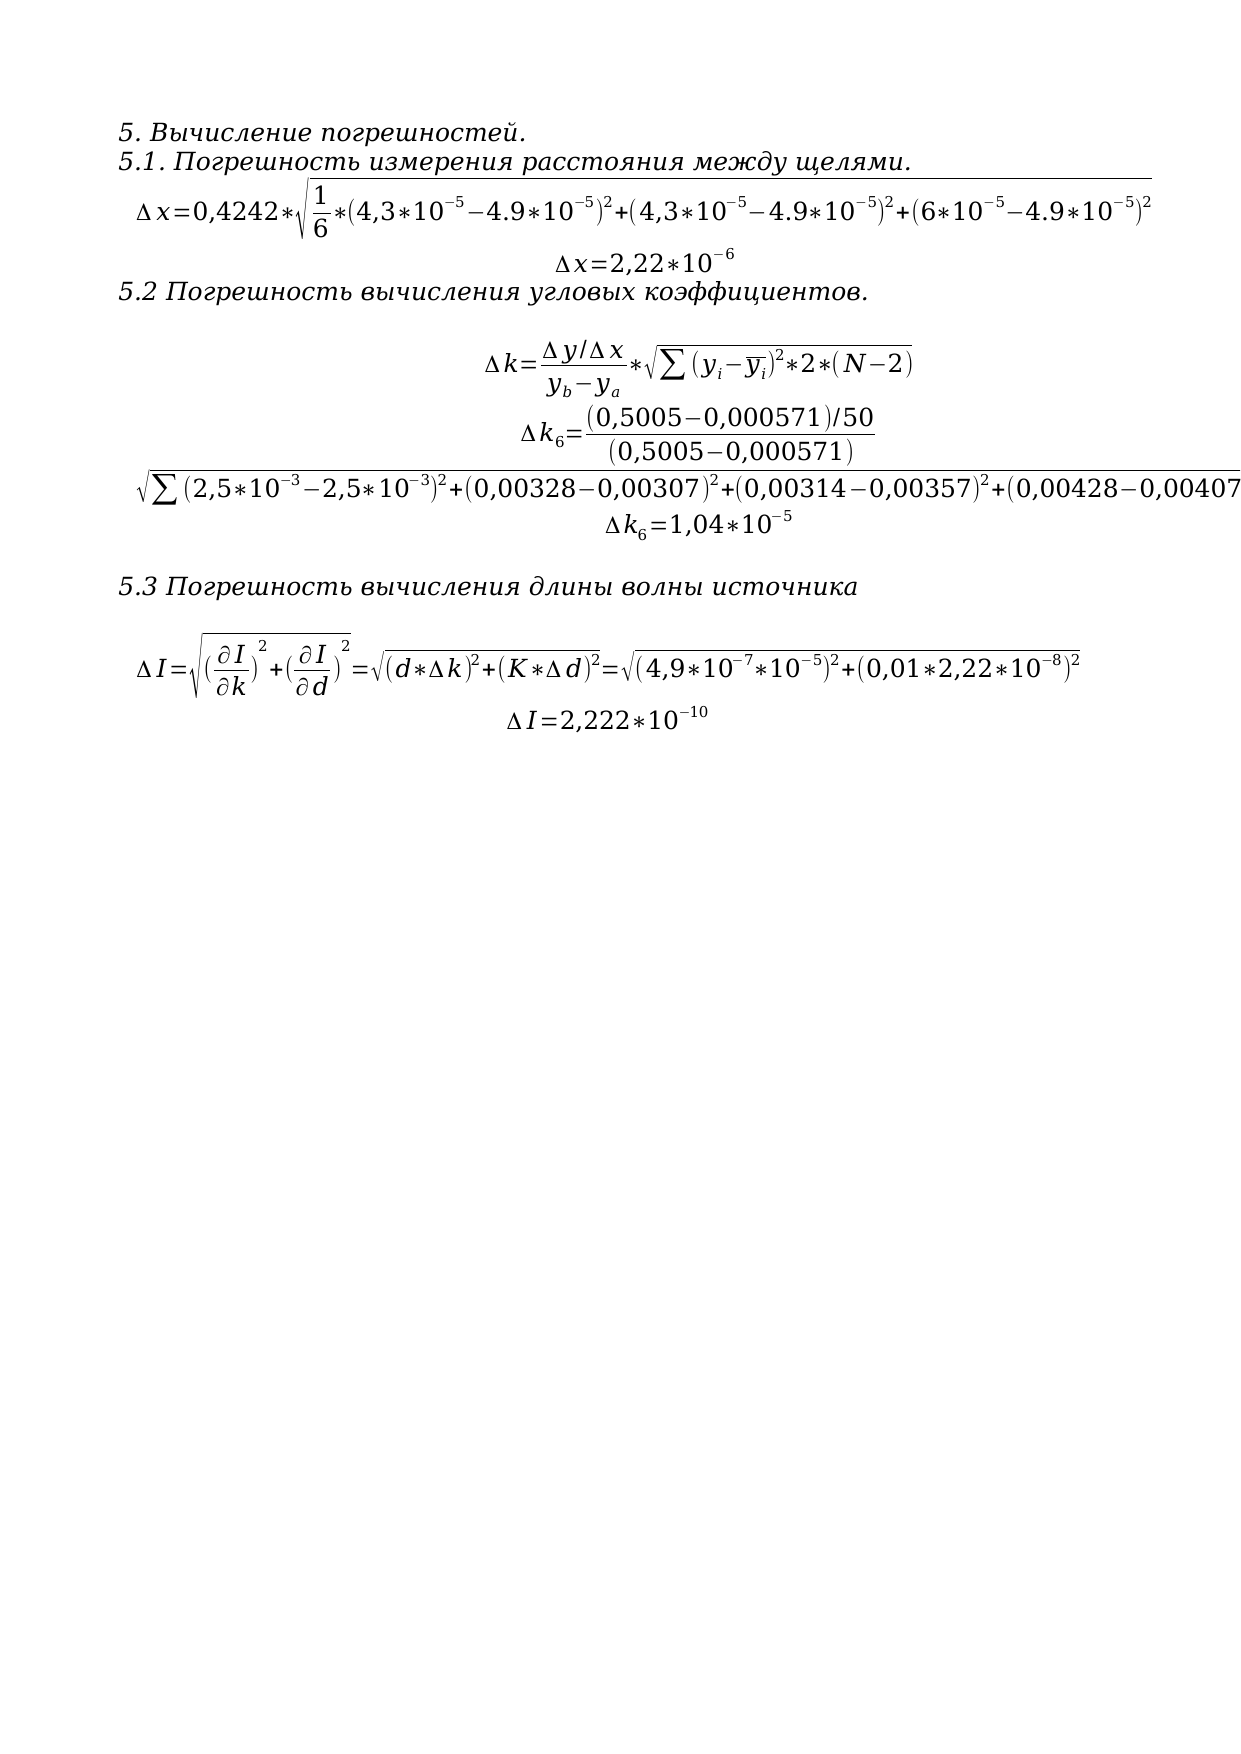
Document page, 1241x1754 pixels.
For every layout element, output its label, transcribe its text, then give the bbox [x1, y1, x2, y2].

text 5.2 Погрешность вычисления угловых коэффициентов. [118, 277, 1122, 306]
text 5. Вычисление погрешностей. [118, 118, 1122, 147]
text 5.1. Погрешность измерения расстояния между щелями. [118, 147, 1122, 176]
text 5.3 Погрешность вычисления длины волны источника [118, 573, 1122, 602]
